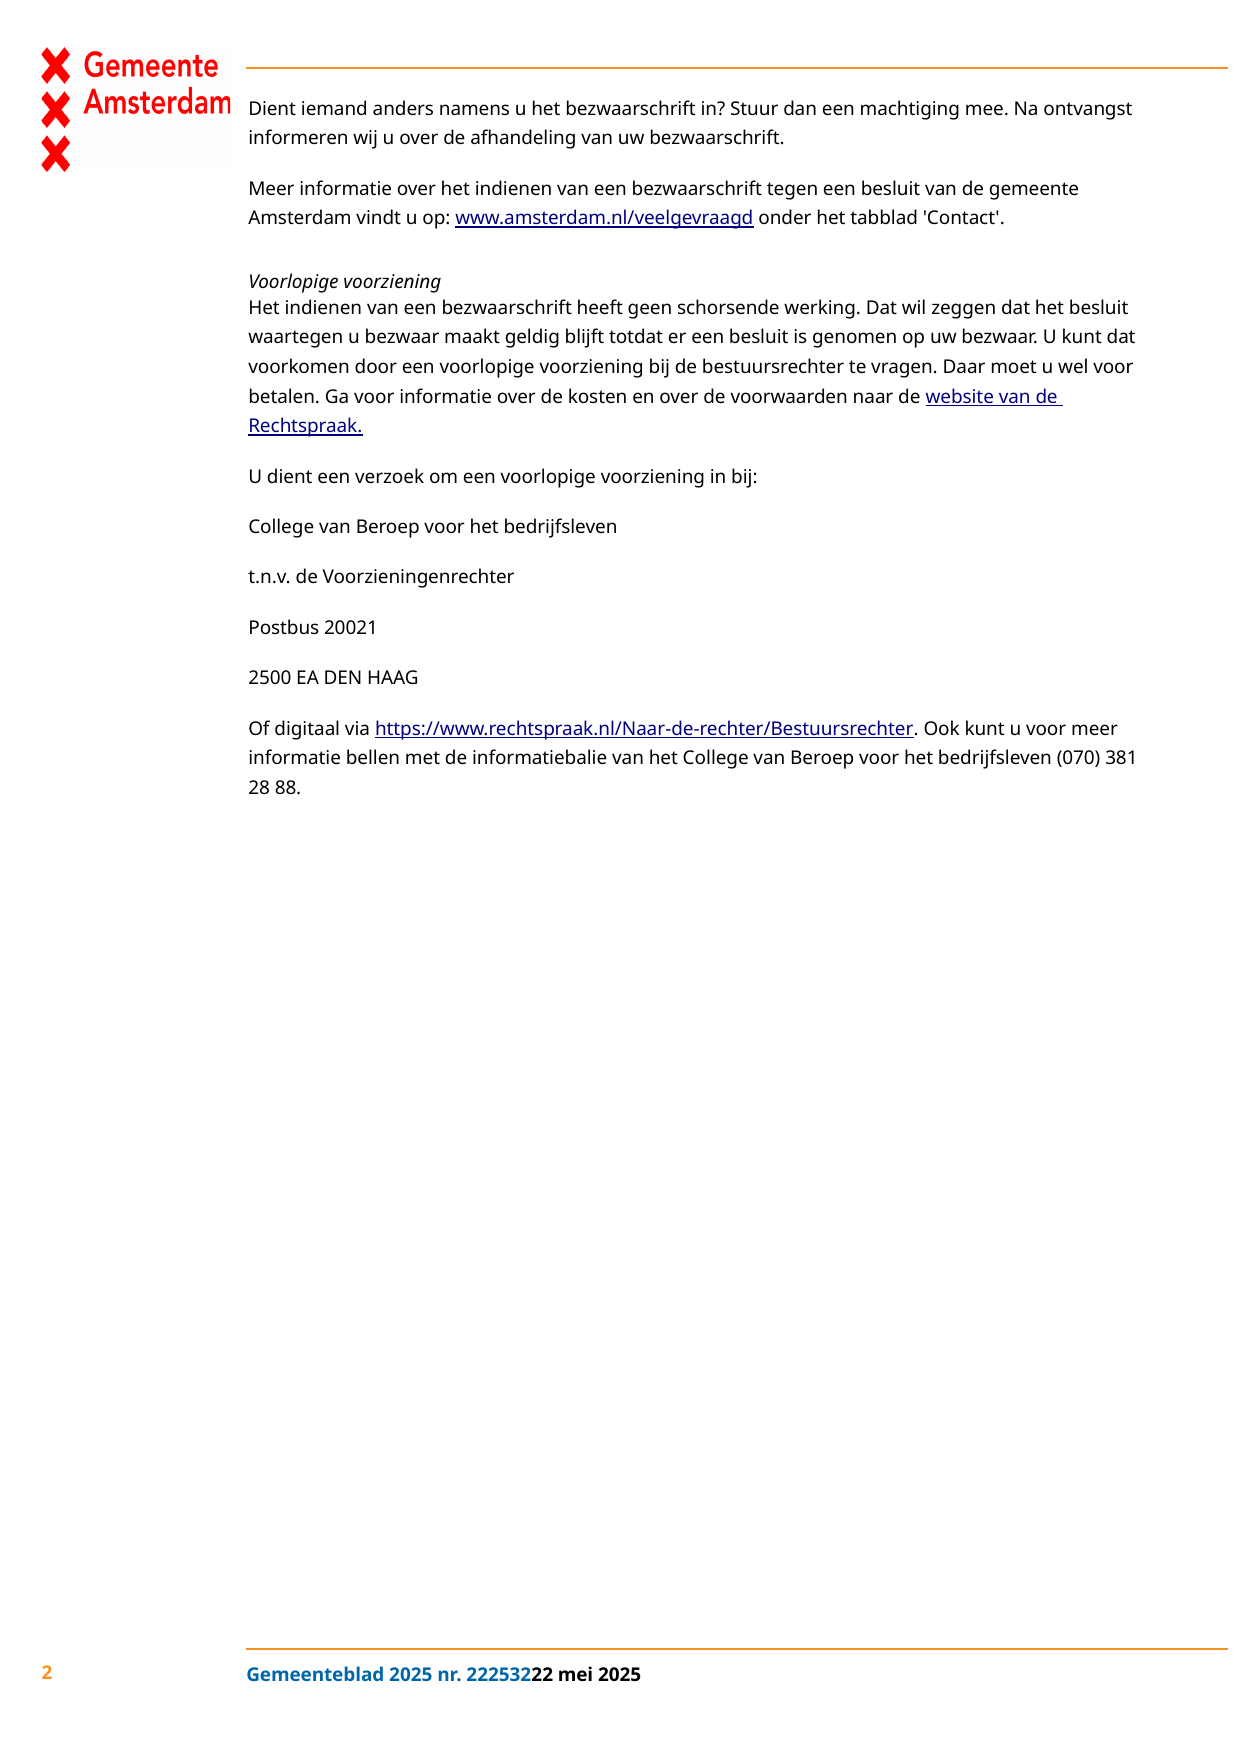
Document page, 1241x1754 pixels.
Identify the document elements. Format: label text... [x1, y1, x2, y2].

text Postbus 20021 [248, 614, 1152, 640]
text Dient iemand anders namens u het bezwaarschrift in? Stuur dan een machtiging mee. Na ontvangst informeren wij u over de afhandeling van uw bezwaarschrift. [248, 95, 1152, 150]
text Het indienen van een bezwaarschrift heeft geen schorsende werking. Dat wil zeggen dat het besluit waartegen u bezwaar maakt geldig blijft totdat er een besluit is genomen op uw bezwaar. U kunt dat voorkomen door een voorlopige voorziening bij de bestuursrechter te vragen. Daar moet u wel voor betalen. Ga voor informatie over de kosten en over de voorwaarden naar de website van de Rechtspraak. [248, 294, 1152, 438]
picture [41, 47, 231, 172]
text Of digitaal via https://www.rechtspraak.nl/Naar-de-rechter/Bestuursrechter. Ook kunt u voor meer informatie bellen met de informatiebalie van het College van Beroep voor het bedrijfsleven (070) 381 28 88. [248, 715, 1152, 800]
text Voorlopige voorziening [248, 268, 1152, 294]
text Meer informatie over het indienen van een bezwaarschrift tegen een besluit van de gemeente Amsterdam vindt u op: www.amsterdam.nl/veelgevraagd onder het tabblad 'Contact'. [248, 175, 1152, 230]
text U dient een verzoek om een voorlopige voorziening in bij: [248, 463, 1152, 488]
text 2500 EA DEN HAAG [248, 664, 1152, 690]
text College van Beroep voor het bedrijfsleven [248, 513, 1152, 539]
text t.n.v. de Voorzieningenrechter [248, 564, 1152, 589]
